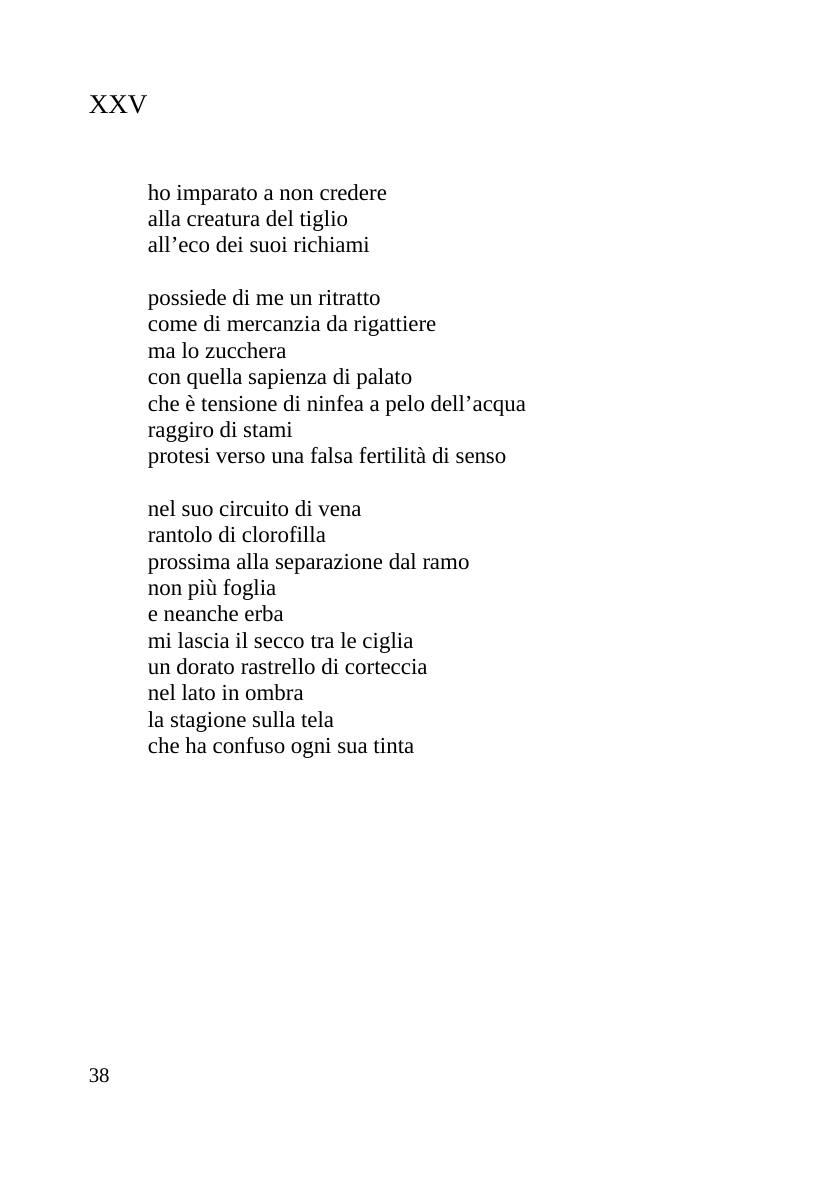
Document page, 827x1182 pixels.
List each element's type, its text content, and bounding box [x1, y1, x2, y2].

text non più foglia [148, 574, 738, 600]
text possiede di me un ritratto [148, 284, 738, 311]
text nel lato in ombra [148, 679, 738, 706]
text la stagione sulla tela [148, 706, 738, 732]
text e neanche erba [148, 600, 738, 627]
text come di mercanzia da rigattiere [148, 311, 738, 337]
text un dorato rastrello di corteccia [148, 653, 738, 679]
text che ha confuso ogni sua tinta [148, 732, 738, 758]
text prossima alla separazione dal ramo [148, 548, 738, 574]
text mi lascia il secco tra le ciglia [148, 627, 738, 653]
text che è tensione di ninfea a pelo dell’acqua [148, 389, 738, 416]
text all’eco dei suoi richiami [148, 231, 738, 258]
text alla creatura del tiglio [148, 205, 738, 231]
text raggiro di stami [148, 416, 738, 442]
text rantolo di clorofilla [148, 521, 738, 548]
text ma lo zucchera [148, 337, 738, 363]
text protesi verso una falsa fertilità di senso [148, 442, 738, 469]
text ho imparato a non credere [148, 179, 738, 205]
text XXV [88, 88, 738, 120]
text nel suo circuito di vena [148, 495, 738, 521]
text con quella sapienza di palato [148, 363, 738, 389]
